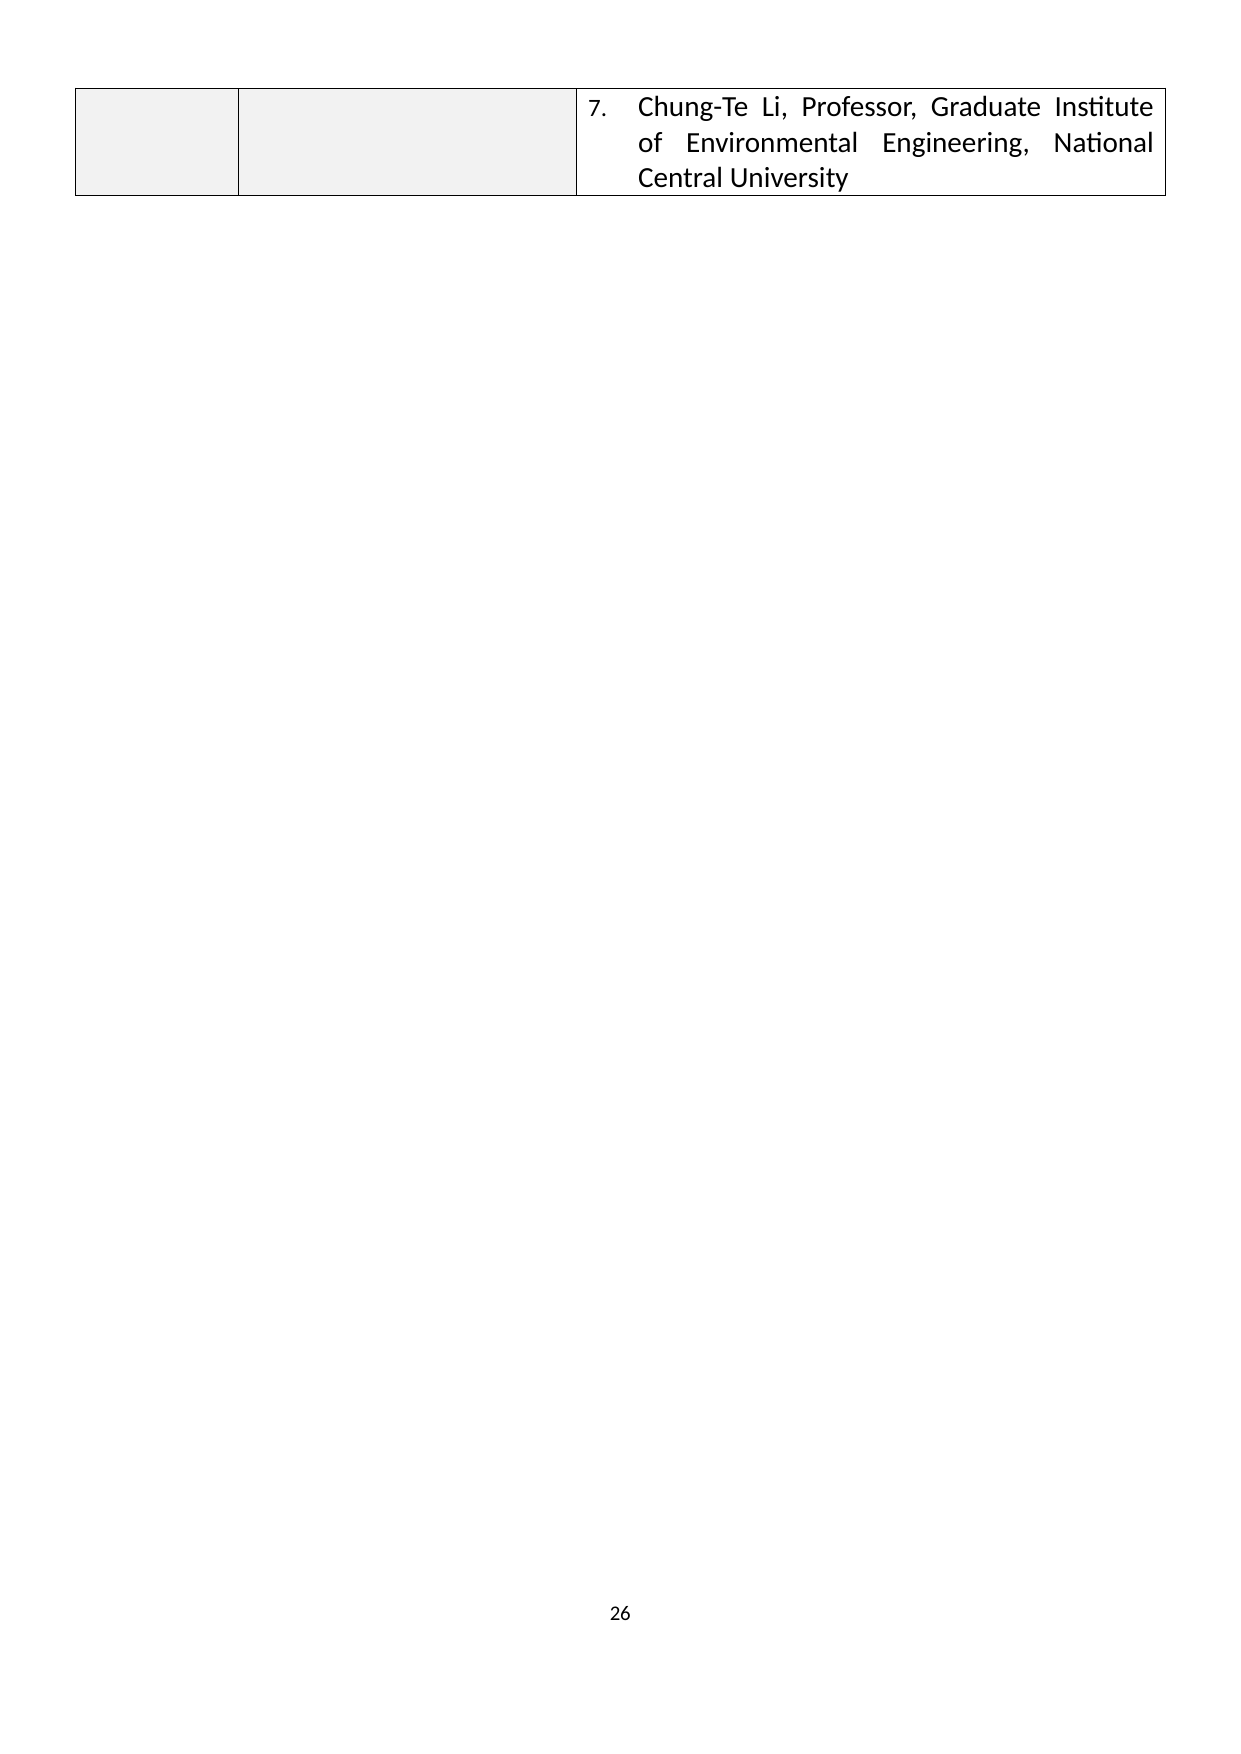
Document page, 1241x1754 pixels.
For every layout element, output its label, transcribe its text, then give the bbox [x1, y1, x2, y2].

table_cell Wen-Ling Tu, Professor, Department of Public Administration, National Chengchi University Tze-Luen Lin, Associate Professor, Department of Political Science, National Taiwan University Ting-Hui Hung Chien, Group Leader, LIMA Taiwan Indigenous Youth Working Group Hsuan-Ju Wang, Department of Interior Design, Chung Yuan Christian University Chih-Hsien Tsai, Professor, Department of Horticulture, National Chiayi University Ya-Fen Wang, Secretary General, The Chinese Institute of Environmental Engineering Chung-Te Li, Professor, Graduate Institute of Environmental Engineering, National Central University [577, 89, 1165, 195]
table_cell [239, 89, 576, 195]
